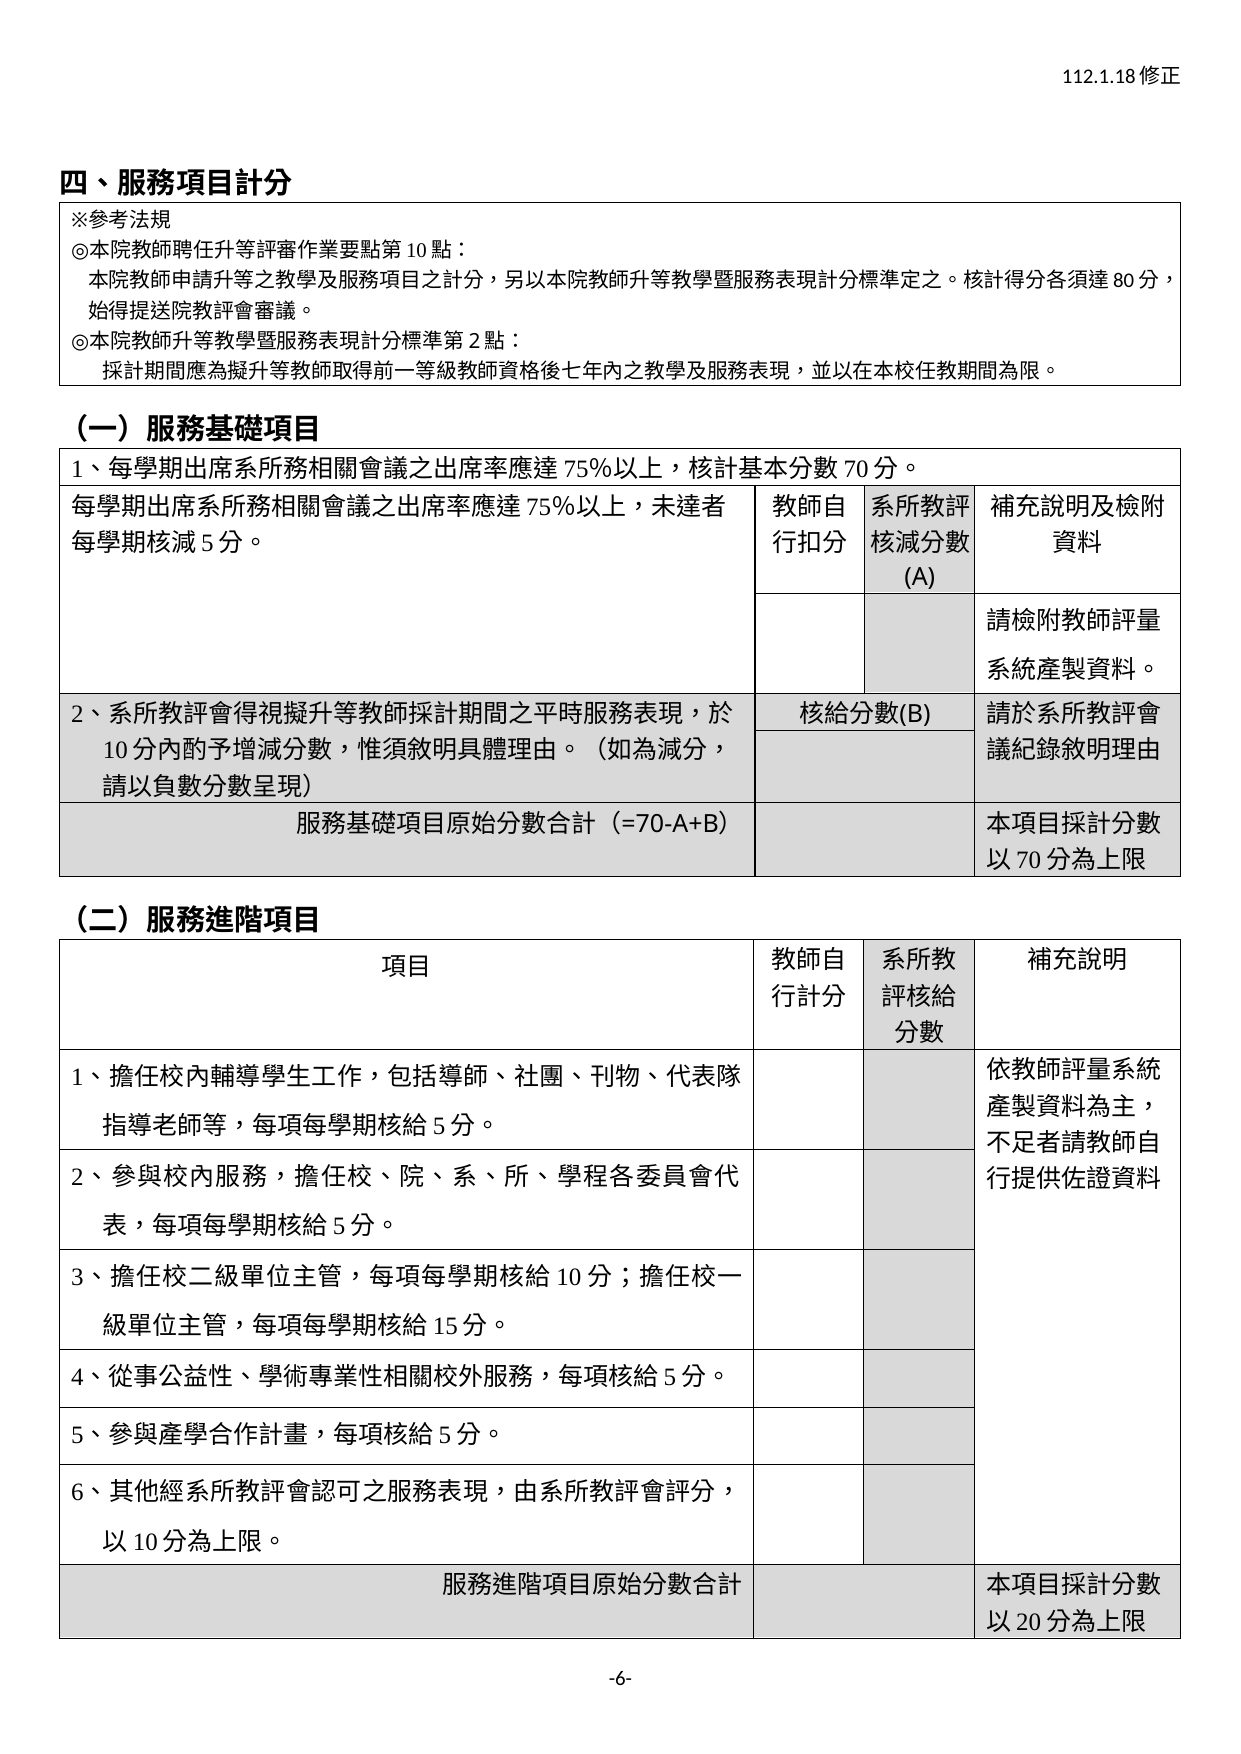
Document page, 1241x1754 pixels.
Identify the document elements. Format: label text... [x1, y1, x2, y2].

table_cell [754, 1565, 974, 1637]
text （二）服務進階項目 [59, 897, 1181, 939]
table_cell [864, 1465, 974, 1564]
text （一）服務基礎項目 [59, 405, 1181, 448]
table_cell [756, 803, 974, 876]
table_cell [756, 594, 864, 692]
table_cell [864, 1050, 974, 1149]
table_header 教師自行計分 [754, 940, 863, 1049]
table_cell 請於系所教評會議紀錄敘明理由 [975, 694, 1180, 802]
table_cell 系所教評核減分數 (A) [865, 486, 974, 592]
table_cell 本項目採計分數以20分為上限 [975, 1565, 1180, 1637]
table_cell [864, 1408, 974, 1464]
table_cell 6、其他經系所教評會認可之服務表現，由系所教評會評分，以10分為上限。 [60, 1465, 753, 1564]
table_cell 1、擔任校內輔導學生工作，包括導師、社團、刊物、代表隊指導老師等，每項每學期核給5分。 [60, 1050, 753, 1149]
table_cell [754, 1350, 863, 1407]
table_cell [864, 1350, 974, 1407]
table_cell [864, 1150, 974, 1249]
table_cell 2、系所教評會得視擬升等教師採計期間之平時服務表現，於10分內酌予增減分數，惟須敘明具體理由。（如為減分，請以負數分數呈現） [60, 694, 754, 802]
table_cell 2、參與校內服務，擔任校、院、系、所、學程各委員會代表，每項每學期核給5分。 [60, 1150, 753, 1249]
table_cell [754, 1465, 863, 1564]
table_cell 服務進階項目原始分數合計 [60, 1565, 753, 1637]
table_header 項目 [60, 940, 753, 1049]
table_cell 5、參與產學合作計畫，每項核給5分。 [60, 1408, 753, 1464]
table_cell [754, 1050, 863, 1149]
table_cell 請檢附教師評量系統產製資料。 [975, 594, 1180, 692]
text 四、服務項目計分 [59, 160, 1181, 202]
table_header 補充說明 [975, 940, 1180, 1049]
table_cell 服務基礎項目原始分數合計（=70-A+B） [60, 803, 754, 876]
table_cell [756, 731, 974, 802]
table_cell 依教師評量系統產製資料為主，不足者請教師自行提供佐證資料 [975, 1050, 1180, 1564]
table_cell [865, 594, 974, 692]
table_cell [754, 1408, 863, 1464]
table_cell 核給分數(B) [756, 694, 974, 730]
table_header 1、每學期出席系所務相關會議之出席率應達75％以上，核計基本分數70分。 [60, 449, 1180, 485]
table_cell 教師自行扣分 [756, 486, 864, 592]
table_cell 本項目採計分數以70分為上限 [975, 803, 1180, 876]
table_cell 3、擔任校二級單位主管，每項每學期核給10分；擔任校一級單位主管，每項每學期核給15分。 [60, 1250, 753, 1349]
table_header ※參考法規 ◎本院教師聘任升等評審作業要點第10點： 本院教師申請升等之教學及服務項目之計分，另以本院教師升等教學暨服務表現計分標準定之。核計得分各須達80分，始得提送院教評會審議。 ◎本院教師升等教學暨服務表現計分標準第2點： 採計期間應為擬升等教師取得前一等級教師資格後七年內之教學及服務表現，並以在本校任教期間為限。 [60, 203, 1180, 384]
table_cell 補充說明及檢附資料 [975, 486, 1180, 592]
table_cell [754, 1150, 863, 1249]
table_cell [864, 1250, 974, 1349]
table_cell 4、從事公益性、學術專業性相關校外服務，每項核給5分。 [60, 1350, 753, 1407]
table_cell 每學期出席系所務相關會議之出席率應達75％以上，未達者每學期核減5分。 [60, 486, 754, 692]
table_header 系所教評核給分數 [864, 940, 974, 1049]
table_cell [754, 1250, 863, 1349]
